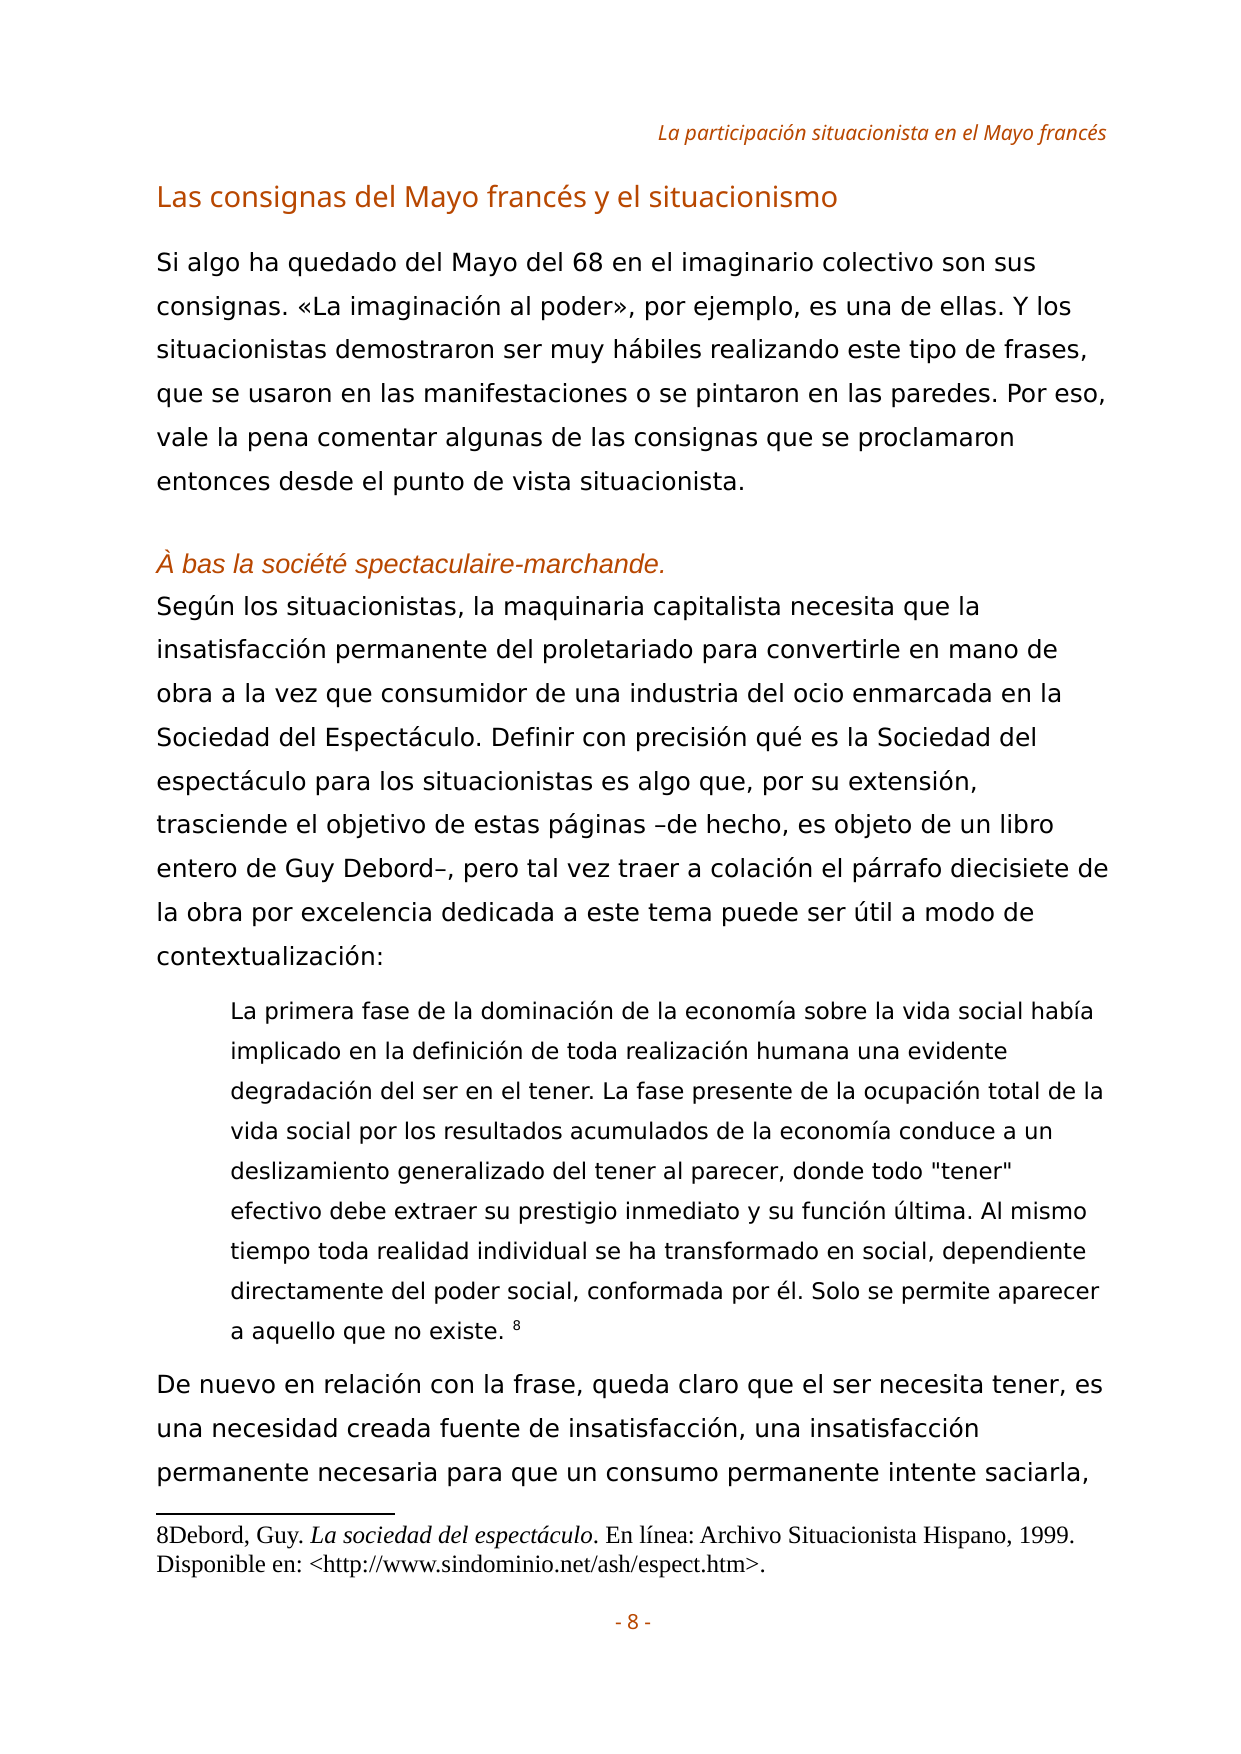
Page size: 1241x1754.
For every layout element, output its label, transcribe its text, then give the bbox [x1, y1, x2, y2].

text La primera fase de la dominación de la economía sobre la vida social había implicado en la definición de toda realización humana una evidente degradación del ser en el tener. La fase presente de la ocupación total de la vida social por los resultados acumulados de la economía conduce a un deslizamiento generalizado del tener al parecer, donde todo "tener" efectivo debe extraer su prestigio inmediato y su función última. Al mismo tiempo toda realidad individual se ha transformado en social, dependiente directamente del poder social, conformada por él. Solo se permite aparecer a aquello que no existe. [230, 998, 1109, 1345]
text Si algo ha quedado del Mayo del 68 en el imaginario colectivo son sus consignas. «La imaginación al poder», por ejemplo, es una de ellas. Y los situacionistas demostraron ser muy hábiles realizando este tipo de frases, que se usaron en las manifestaciones o se pintaron en las paredes. Por eso, vale la pena comentar algunas de las consignas que se proclamaron entonces desde el punto de vista situacionista. [156, 248, 1109, 496]
text Según los situacionistas, la maquinaria capitalista necesita que la insatisfacción permanente del proletariado para convertirle en mano de obra a la vez que consumidor de una industria del ocio enmarcada en la Sociedad del Espectáculo. Definir con precisión qué es la Sociedad del espectáculo para los situacionistas es algo que, por su extensión, trasciende el objetivo de estas páginas –de hecho, es objeto de un libro entero de Guy Debord–, pero tal vez traer a colación el párrafo diecisiete de la obra por excelencia dedicada a este tema puede ser útil a modo de contextualización: [156, 592, 1109, 971]
subtitle À bas la société spectaculaire-marchande. [156, 548, 1109, 579]
subtitle Las consignas del Mayo francés y el situacionismo [156, 176, 1109, 216]
text Debord, Guy. La sociedad del espectáculo. En línea: Archivo Situacionista Hispano, 1999. Disponible en: <http://www.sindominio.net/ash/espect.htm>. [156, 1520, 1109, 1578]
text De nuevo en relación con la frase, queda claro que el ser necesita tener, es una necesidad creada fuente de insatisfacción, una insatisfacción permanente necesaria para que un consumo permanente intente saciarla, [156, 1371, 1109, 1487]
